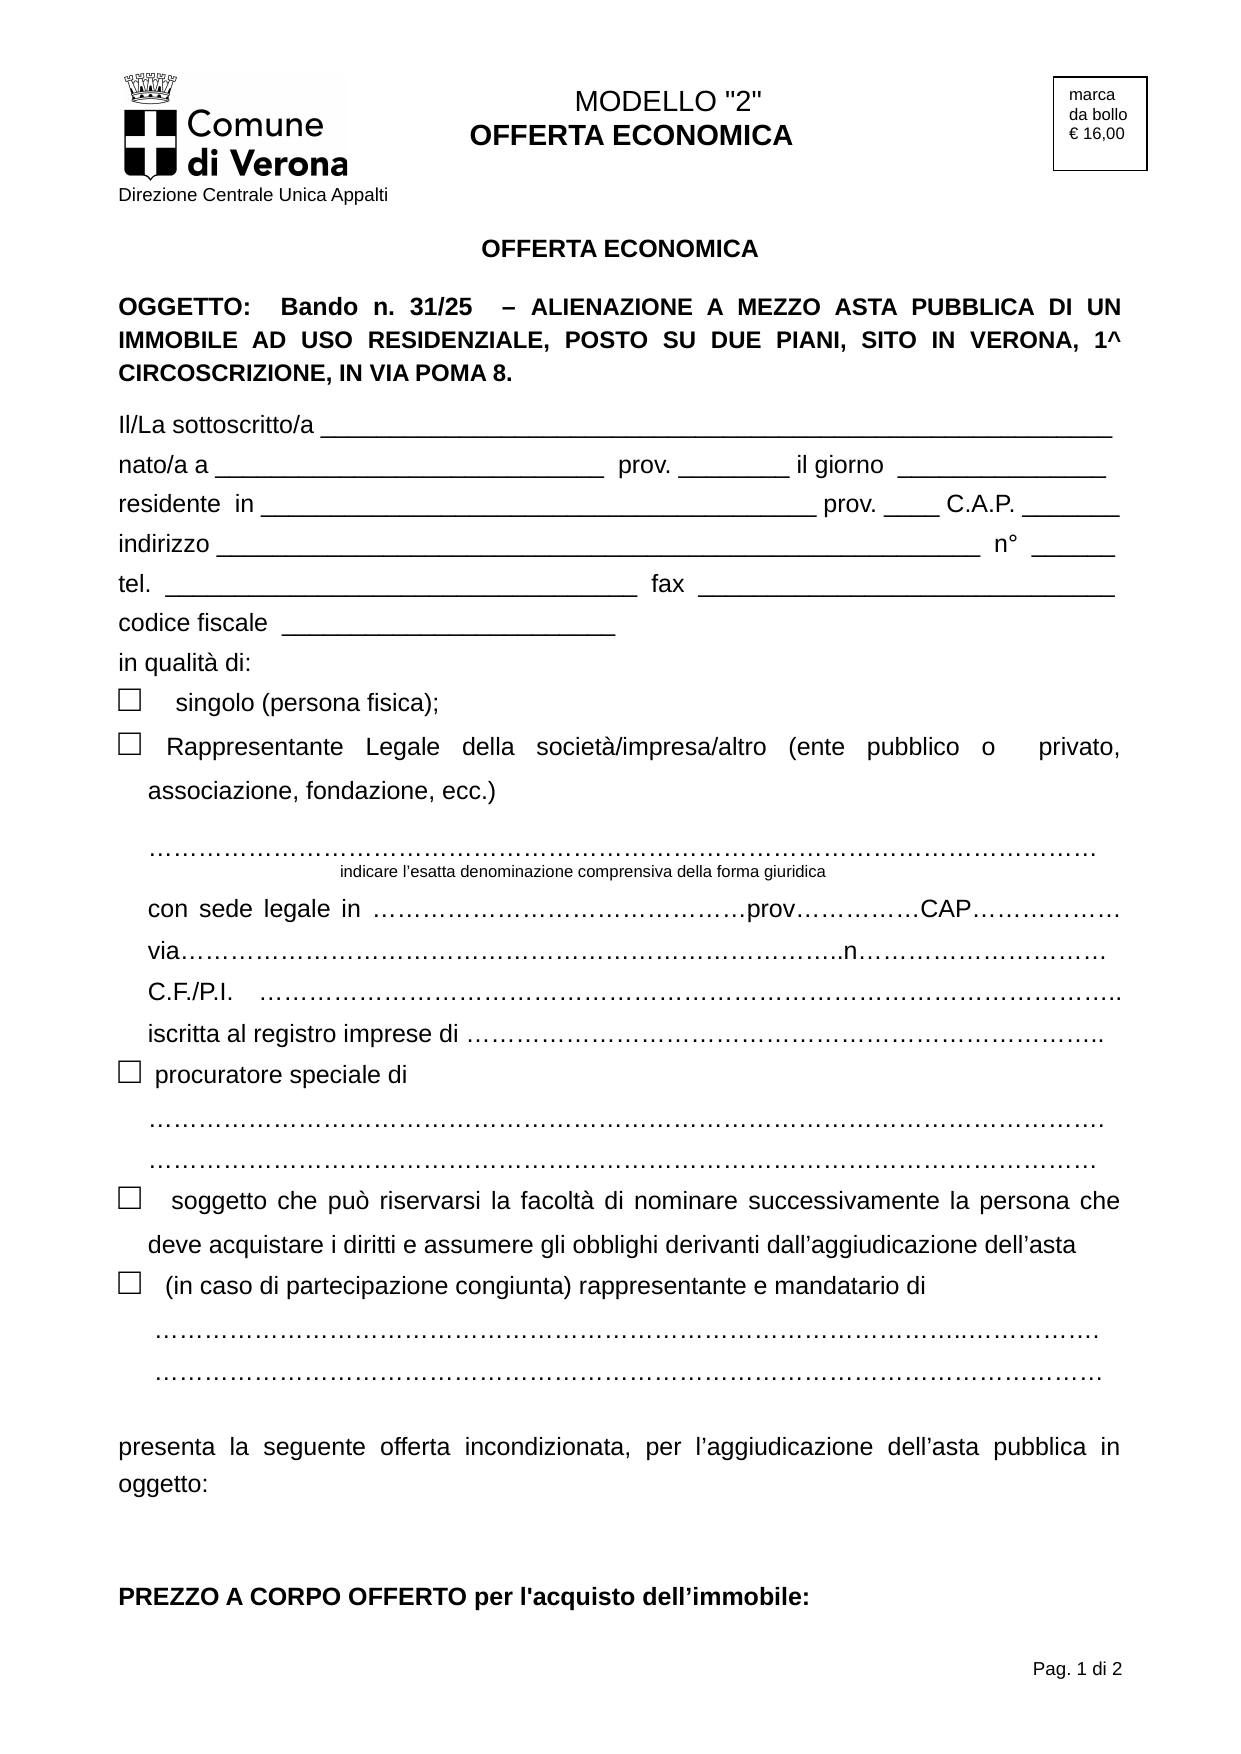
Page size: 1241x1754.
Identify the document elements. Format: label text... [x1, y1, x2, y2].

text OFFERTA ECONOMICA [118, 234, 1122, 263]
text con sede legale in ………………………………………prov……………CAP……………… via……………………………………………………………………..n…………………………C.F./P.I. ………………………………………………………………………………………….. iscritta al registro imprese di ………………………………………………………………….. [118, 881, 1122, 1048]
text nato/a a ____________________________ prov. ________ il giorno _______________ [118, 439, 1122, 479]
text …………………………………………………………………………………………………… [118, 833, 1122, 862]
text Direzione Centrale Unica Appalti [118, 181, 1122, 206]
text presenta la seguente offerta incondizionata, per l’aggiudicazione dell’asta pubblica in oggetto: [118, 1423, 1122, 1498]
text € 16,00 [1069, 123, 1131, 143]
text codice fiscale ________________________ [118, 597, 1122, 637]
subtitle MODELLO "2" [462, 84, 801, 118]
text …………………………………………………………………………………………………….…………………………………………………………………………………………………… [118, 1091, 1122, 1174]
text PREZZO A CORPO OFFERTO per l'acquisto dell’immobile: [118, 1573, 1122, 1611]
text OGGETTO: Bando n. 31/25 – ALIENAZIONE A MEZZO ASTA PUBBLICA DI UN IMMOBILE AD USO RESIDENZIALE, POSTO SU DUE PIANI, SITO IN VERONA, 1^ CIRCOSCRIZIONE, IN VIA POMA 8. [118, 287, 1122, 387]
text indicare l’esatta denominazione comprensiva della forma giuridica [118, 862, 1122, 881]
text ……………………………………………………………………………………..…………….…………………………………………………………………………………………………… [124, 1302, 1122, 1386]
text marca da bollo [1069, 85, 1131, 123]
text OFFERTA ECONOMICA [462, 118, 801, 151]
text □ singolo (persona fisica); [118, 677, 1122, 720]
text residente in ________________________________________ prov. ____ C.A.P. _______ [118, 479, 1122, 518]
text tel. __________________________________ fax ______________________________ [118, 558, 1122, 597]
text □ (in caso di partecipazione congiunta) rappresentante e mandatario di [118, 1259, 1122, 1302]
text indirizzo _______________________________________________________ n° ______ [118, 518, 1122, 558]
text □ Rappresentante Legale della società/impresa/altro (ente pubblico o privato, associazione, fondazione, ecc.) [118, 720, 1122, 804]
text in qualità di: [118, 637, 1122, 677]
text Il/La sottoscritto/a _________________________________________________________ [118, 399, 1122, 439]
text □ procuratore speciale di [118, 1048, 1122, 1091]
text □ soggetto che può riservarsi la facoltà di nominare successivamente la persona che deve acquistare i diritti e assumere gli obblighi derivanti dall’aggiudicazione dell’asta [118, 1174, 1122, 1259]
